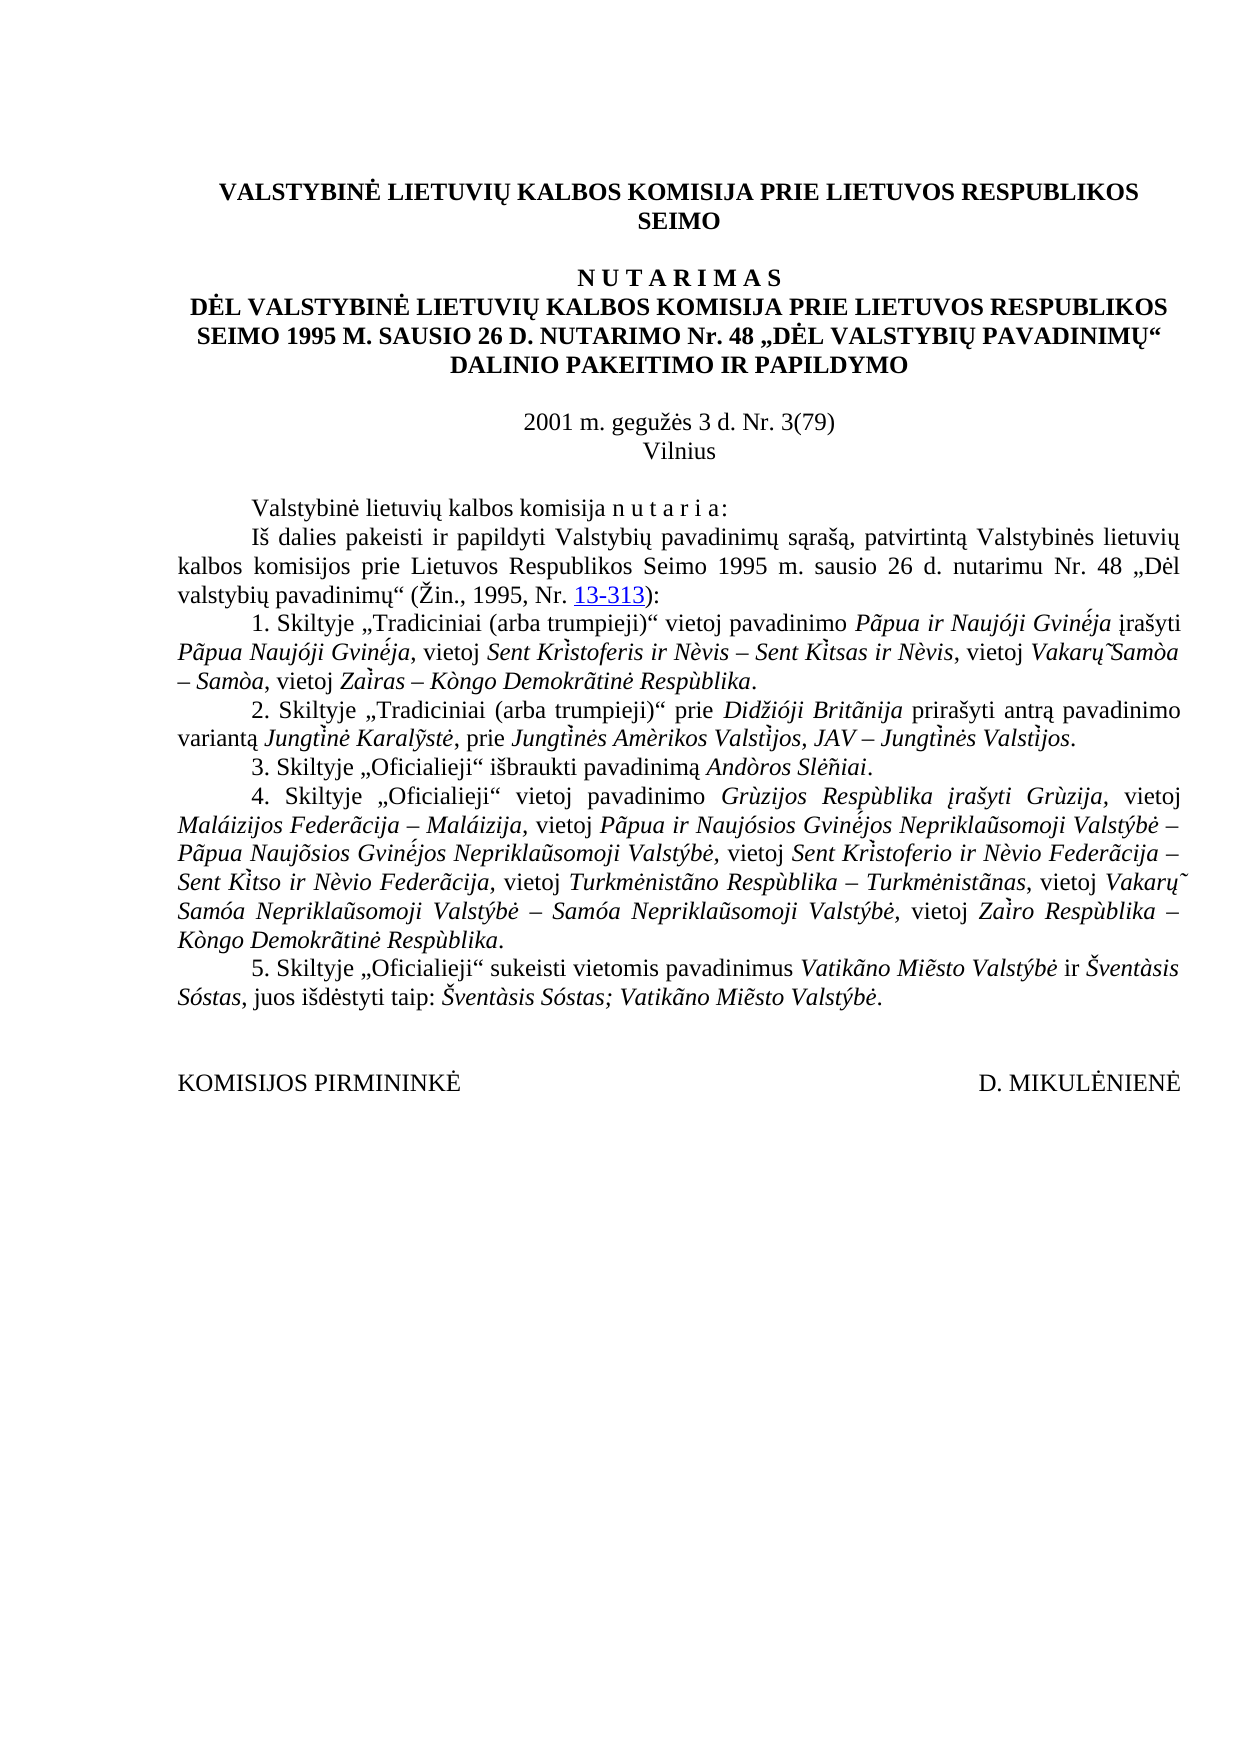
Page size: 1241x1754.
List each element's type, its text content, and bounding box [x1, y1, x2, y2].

text Valstybinė lietuvių kalbos komisija nutaria: [177, 493, 1181, 522]
text VALSTYBINĖ LIETUVIŲ KALBOS KOMISIJA PRIE LIETUVOS RESPUBLIKOS SEIMO [177, 177, 1181, 235]
text 1. Skiltyje „Tradiciniai (arba trumpieji)“ vietoj pavadinimo Pãpua ir Naujóji Gvinė́ja įrašyti Pãpua Naujóji Gvinė́ja, vietoj Sent Kri̇̀stoferis ir Nèvis – Sent Ki̇̀tsas ir Nèvis, vietoj Vakarų̃ Samòa – Samòa, vietoj Zai̇̀ras – Kòngo Demokrãtinė Respùblika. [177, 608, 1181, 695]
text N U T A R I M A S [177, 263, 1181, 292]
text 4. Skiltyje „Oficialieji“ vietoj pavadinimo Grùzijos Respùblika įrašyti Grùzija, vietoj Maláizijos Federãcija – Maláizija, vietoj Pãpua ir Naujósios Gvinė́jos Nepriklaũsomoji Valstýbė – Pãpua Naujõsios Gvinė́jos Nepriklaũsomoji Valstýbė, vietoj Sent Kri̇̀stoferio ir Nèvio Federãcija – Sent Ki̇̀tso ir Nèvio Federãcija, vietoj Turkmėnistãno Respùblika – Turkmėnistãnas, vietoj Vakarų̃ Samóa Nepriklaũsomoji Valstýbė – Samóa Nepriklaũsomoji Valstýbė, vietoj Zai̇̀ro Respùblika – Kòngo Demokrãtinė Respùblika. [177, 781, 1181, 953]
text 5. Skiltyje „Oficialieji“ sukeisti vietomis pavadinimus Vatikãno Miẽsto Valstýbė ir Šventàsis Sóstas, juos išdėstyti taip: Šventàsis Sóstas; Vatikãno Miẽsto Valstýbė. [177, 953, 1181, 1011]
text Iš dalies pakeisti ir papildyti Valstybių pavadinimų sąrašą, patvirtintą Valstybinės lietuvių kalbos komisijos prie Lietuvos Respublikos Seimo 1995 m. sausio 26 d. nutarimu Nr. 48 „Dėl valstybių pavadinimų“ (Žin., 1995, Nr. 13-313): [177, 522, 1181, 608]
text Vilnius [177, 436, 1181, 465]
text 3. Skiltyje „Oficialieji“ išbraukti pavadinimą Andòros Slė̃niai. [177, 752, 1181, 781]
text 2. Skiltyje „Tradiciniai (arba trumpieji)“ prie Didžióji Britãnija prirašyti antrą pavadinimo variantą Jungti̇̀nė Karalỹstė, prie Jungti̇̀nės Amèrikos Valsti̇̀jos, JAV – Jungti̇̀nės Valsti̇̀jos. [177, 695, 1181, 752]
text KOMISIJOS PIRMININKĖ D. MIKULĖNIENĖ [177, 1068, 1181, 1097]
text 2001 m. gegužės 3 d. Nr. 3(79) [177, 407, 1181, 436]
text DĖL VALSTYBINĖ LIETUVIŲ KALBOS KOMISIJA PRIE LIETUVOS RESPUBLIKOS SEIMO 1995 M. SAUSIO 26 D. NUTARIMO Nr. 48 „DĖL VALSTYBIŲ PAVADINIMŲ“ DALINIO PAKEITIMO IR PAPILDYMO [177, 292, 1181, 378]
